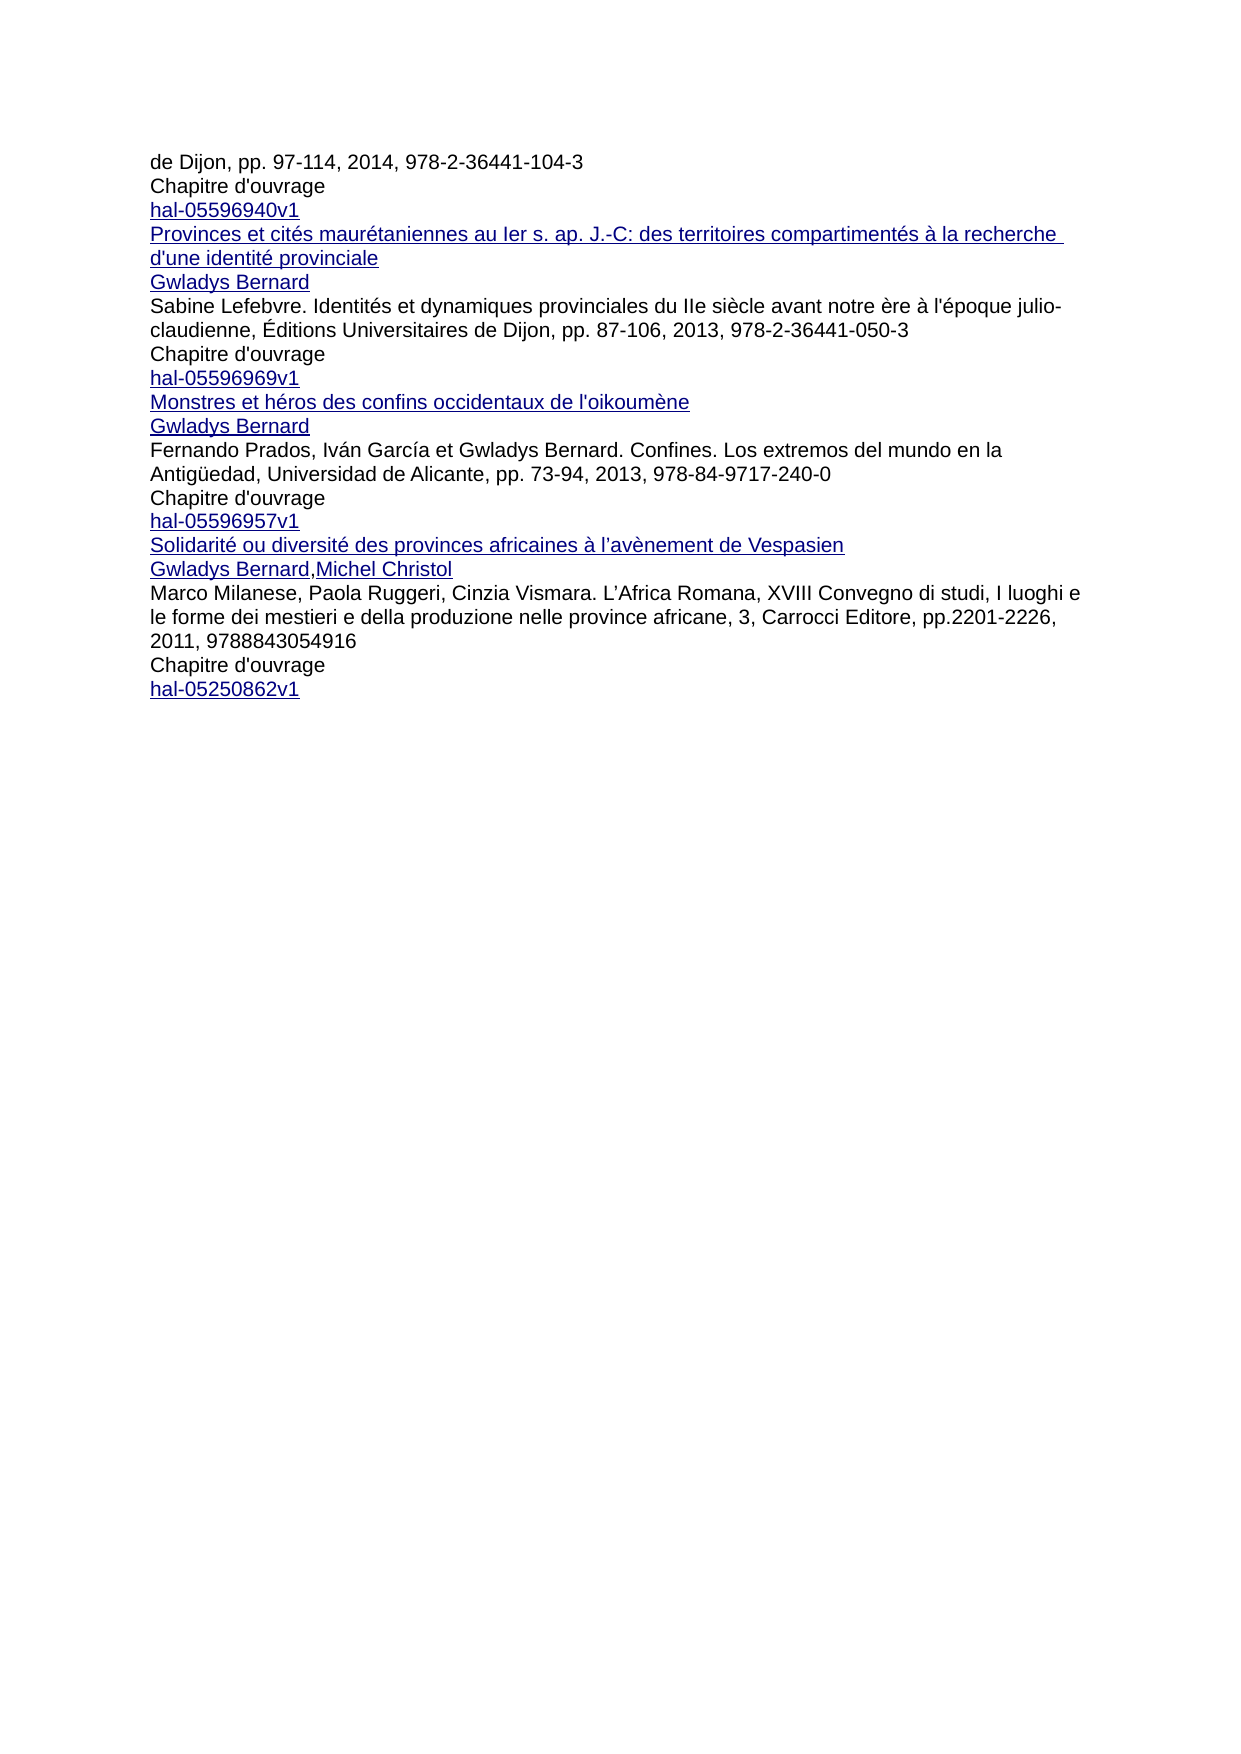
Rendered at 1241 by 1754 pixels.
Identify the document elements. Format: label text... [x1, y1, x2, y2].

table_cell Les colonnes d’Hercule : lieu commun géographique, monument introuvable ? Gwladys Bernard Sabine Lefebvre. Monumenta.Du centre du pouvoir aux confins de l’Empire., Éditions Universitaires de Dijon, pp. 97-114, 2014, 978-2-36441-104-3 Chapitre d'ouvrage hal-05596940v1 [150, 150, 1090, 222]
table_cell Solidarité ou diversité des provinces africaines à l’avènement de Vespasien Gwladys Bernard,Michel Christol Marco Milanese, Paola Ruggeri, Cinzia Vismara. L’Africa Romana, XVIII Convegno di studi, I luoghi e le forme dei mestieri e della produzione nelle province africane, 3, Carrocci Editore, pp.2201-2226, 2011, 9788843054916 Chapitre d'ouvrage hal-05250862v1 [150, 533, 1090, 701]
table_cell Monstres et héros des confins occidentaux de l'oikoumène Gwladys Bernard Fernando Prados, Iván García et Gwladys Bernard. Confines. Los extremos del mundo en la Antigüedad, Universidad de Alicante, pp. 73-94, 2013, 978-84-9717-240-0 Chapitre d'ouvrage hal-05596957v1 [150, 390, 1090, 533]
table_cell Provinces et cités maurétaniennes au Ier s. ap. J.-C: des territoires compartimentés à la recherche d'une identité provinciale Gwladys Bernard Sabine Lefebvre. Identités et dynamiques provinciales du IIe siècle avant notre ère à l'époque julio-claudienne, Éditions Universitaires de Dijon, pp. 87-106, 2013, 978-2-36441-050-3 Chapitre d'ouvrage hal-05596969v1 [150, 222, 1090, 389]
